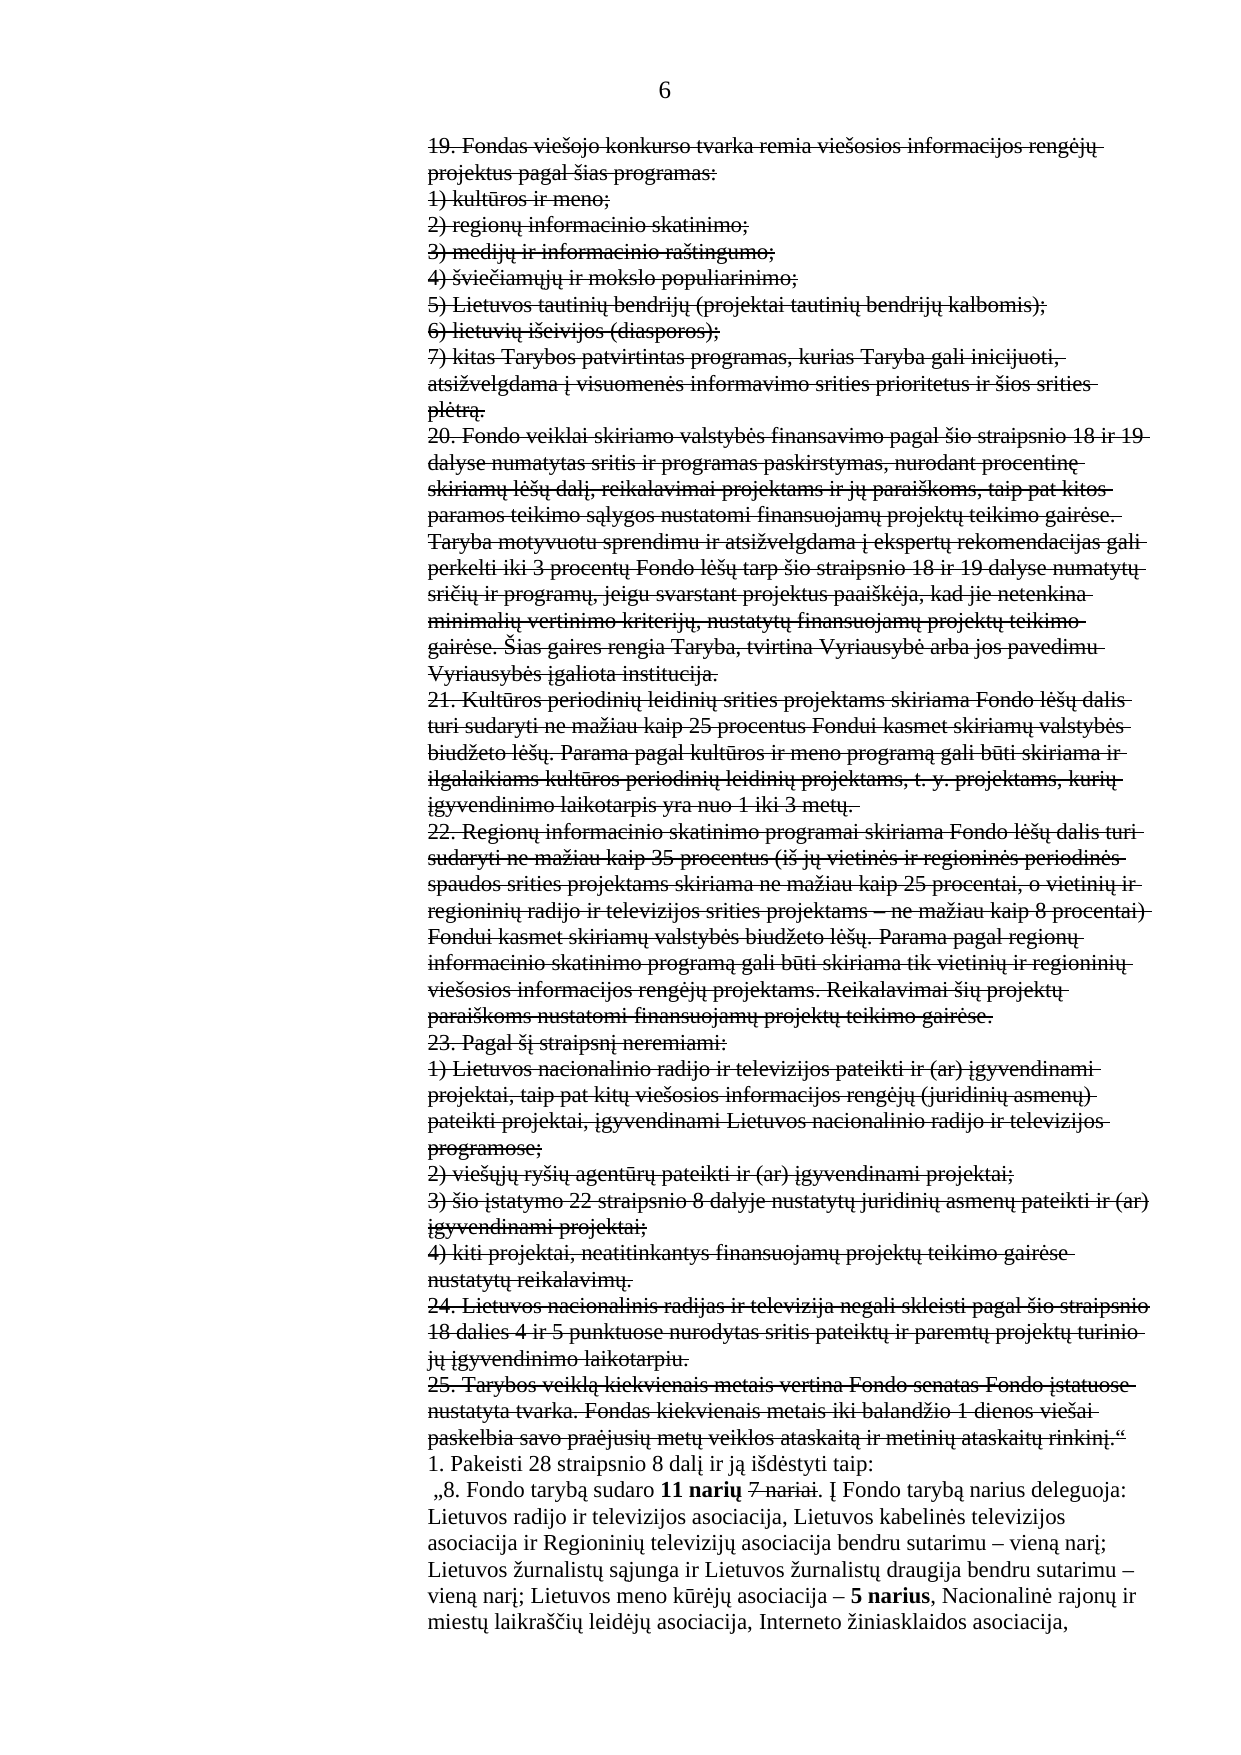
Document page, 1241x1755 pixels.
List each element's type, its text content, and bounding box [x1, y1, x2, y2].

text 20. Fondo veiklai skiriamo valstybės finansavimo pagal šio straipsnio 18 ir 19 dalyse numatytas sritis ir programas paskirstymas, nurodant procentinę skiriamų lėšų dalį, reikalavimai projektams ir jų paraiškoms, taip pat kitos paramos teikimo sąlygos nustatomi finansuojamų projektų teikimo gairėse. Taryba motyvuotu sprendimu ir atsižvelgdama į ekspertų rekomendacijas gali perkelti iki 3 procentų Fondo lėšų tarp šio straipsnio 18 ir 19 dalyse numatytų sričių ir programų, jeigu svarstant projektus paaiškėja, kad jie netenkina minimalių vertinimo kriterijų, nustatytų finansuojamų projektų teikimo gairėse. Šias gaires rengia Taryba, tvirtina Vyriausybė arba jos pavedimu Vyriausybės įgaliota institucija. [427, 422, 1152, 686]
text 22. Regionų informacinio skatinimo programai skiriama Fondo lėšų dalis turi sudaryti ne mažiau kaip 35 procentus (iš jų vietinės ir regioninės periodinės spaudos srities projektams skiriama ne mažiau kaip 25 procentai, o vietinių ir regioninių radijo ir televizijos srities projektams – ne mažiau kaip 8 procentai) Fondui kasmet skiriamų valstybės biudžeto lėšų. Parama pagal regionų informacinio skatinimo programą gali būti skiriama tik vietinių ir regioninių viešosios informacijos rengėjų projektams. Reikalavimai šių projektų paraiškoms nustatomi finansuojamų projektų teikimo gairėse. [427, 912, 1152, 1028]
text 7) kitas Tarybos patvirtintas programas, kurias Taryba gali inicijuoti, atsižvelgdama į visuomenės informavimo srities prioritetus ir šios srities plėtrą. [427, 343, 1152, 422]
text 4) kiti projektai, neatitinkantys finansuojamų projektų teikimo gairėse nustatytų reikalavimų. [427, 1239, 1152, 1292]
text 2) regionų informacinio skatinimo; [427, 212, 1152, 238]
text 19. Fondas viešojo konkurso tvarka remia viešosios informacijos rengėjų projektus pagal šias programas: [427, 132, 1152, 185]
text 22. Regionų informacinio skatinimo programai skiriama Fondo lėšų dalis turi sudaryti ne mažiau kaip 35 procentus (iš jų vietinės ir regioninės periodinės spaudos srities projektams skiriama ne mažiau kaip 25 procentai, o vietinių ir regioninių radijo ir televizijos srities projektams – ne mažiau kaip 8 procentai) Fondui kasmet skiriamų valstybės biudžeto lėšų. Parama pagal regionų informacinio skatinimo programą gali būti skiriama tik vietinių ir regioninių viešosios informacijos rengėjų projektams. Reikalavimai šių projektų paraiškoms nustatomi finansuojamų projektų teikimo gairėse. [427, 818, 1152, 911]
text 1) Lietuvos nacionalinio radijo ir televizijos pateikti ir (ar) įgyvendinami projektai, taip pat kitų viešosios informacijos rengėjų (juridinių asmenų) pateikti projektai, įgyvendinami Lietuvos nacionalinio radijo ir televizijos programose; [427, 1055, 1152, 1160]
text 1. Pakeisti 28 straipsnio 8 dalį ir ją išdėstyti taip: [427, 1450, 1152, 1477]
text 3) medijų ir informacinio raštingumo; [427, 238, 1152, 264]
text 23. Pagal šį straipsnį neremiami: [427, 1028, 1152, 1055]
text 5) Lietuvos tautinių bendrijų (projektai tautinių bendrijų kalbomis); [427, 291, 1152, 317]
text 3) šio įstatymo 22 straipsnio 8 dalyje nustatytų juridinių asmenų pateikti ir (ar) įgyvendinami projektai; [427, 1187, 1152, 1239]
text 6) lietuvių išeivijos (diasporos); [427, 317, 1152, 343]
text 24. Lietuvos nacionalinis radijas ir televizija negali skleisti pagal šio straipsnio 18 dalies 4 ir 5 punktuose nurodytas sritis pateiktų ir paremtų projektų turinio jų įgyvendinimo laikotarpiu. [427, 1292, 1152, 1371]
text 1) kultūros ir meno; [427, 185, 1152, 212]
text 4) šviečiamųjų ir mokslo populiarinimo; [427, 264, 1152, 291]
text 2) viešųjų ryšių agentūrų pateikti ir (ar) įgyvendinami projektai; [427, 1160, 1152, 1187]
text 25. Tarybos veiklą kiekvienais metais vertina Fondo senatas Fondo įstatuose nustatyta tvarka. Fondas kiekvienais metais iki balandžio 1 dienos viešai paskelbia savo praėjusių metų veiklos ataskaitą ir metinių ataskaitų rinkinį.“ [427, 1371, 1152, 1450]
text 21. Kultūros periodinių leidinių srities projektams skiriama Fondo lėšų dalis turi sudaryti ne mažiau kaip 25 procentus Fondui kasmet skiriamų valstybės biudžeto lėšų. Parama pagal kultūros ir meno programą gali būti skiriama ir ilgalaikiams kultūros periodinių leidinių projektams, t. y. projektams, kurių įgyvendinimo laikotarpis yra nuo 1 iki 3 metų. [427, 686, 1152, 818]
text „8. Fondo tarybą sudaro 11 narių 7 nariai. Į Fondo tarybą narius deleguoja: Lietuvos radijo ir televizijos asociacija, Lietuvos kabelinės televizijos asociacija ir Regioninių televizijų asociacija bendru sutarimu – vieną narį; Lietuvos žurnalistų sąjunga ir Lietuvos žurnalistų draugija bendru sutarimu – vieną narį; Lietuvos meno kūrėjų asociacija – 5 narius, Nacionalinė rajonų ir miestų laikraščių leidėjų asociacija, Interneto žiniasklaidos asociacija, [427, 1477, 1152, 1635]
